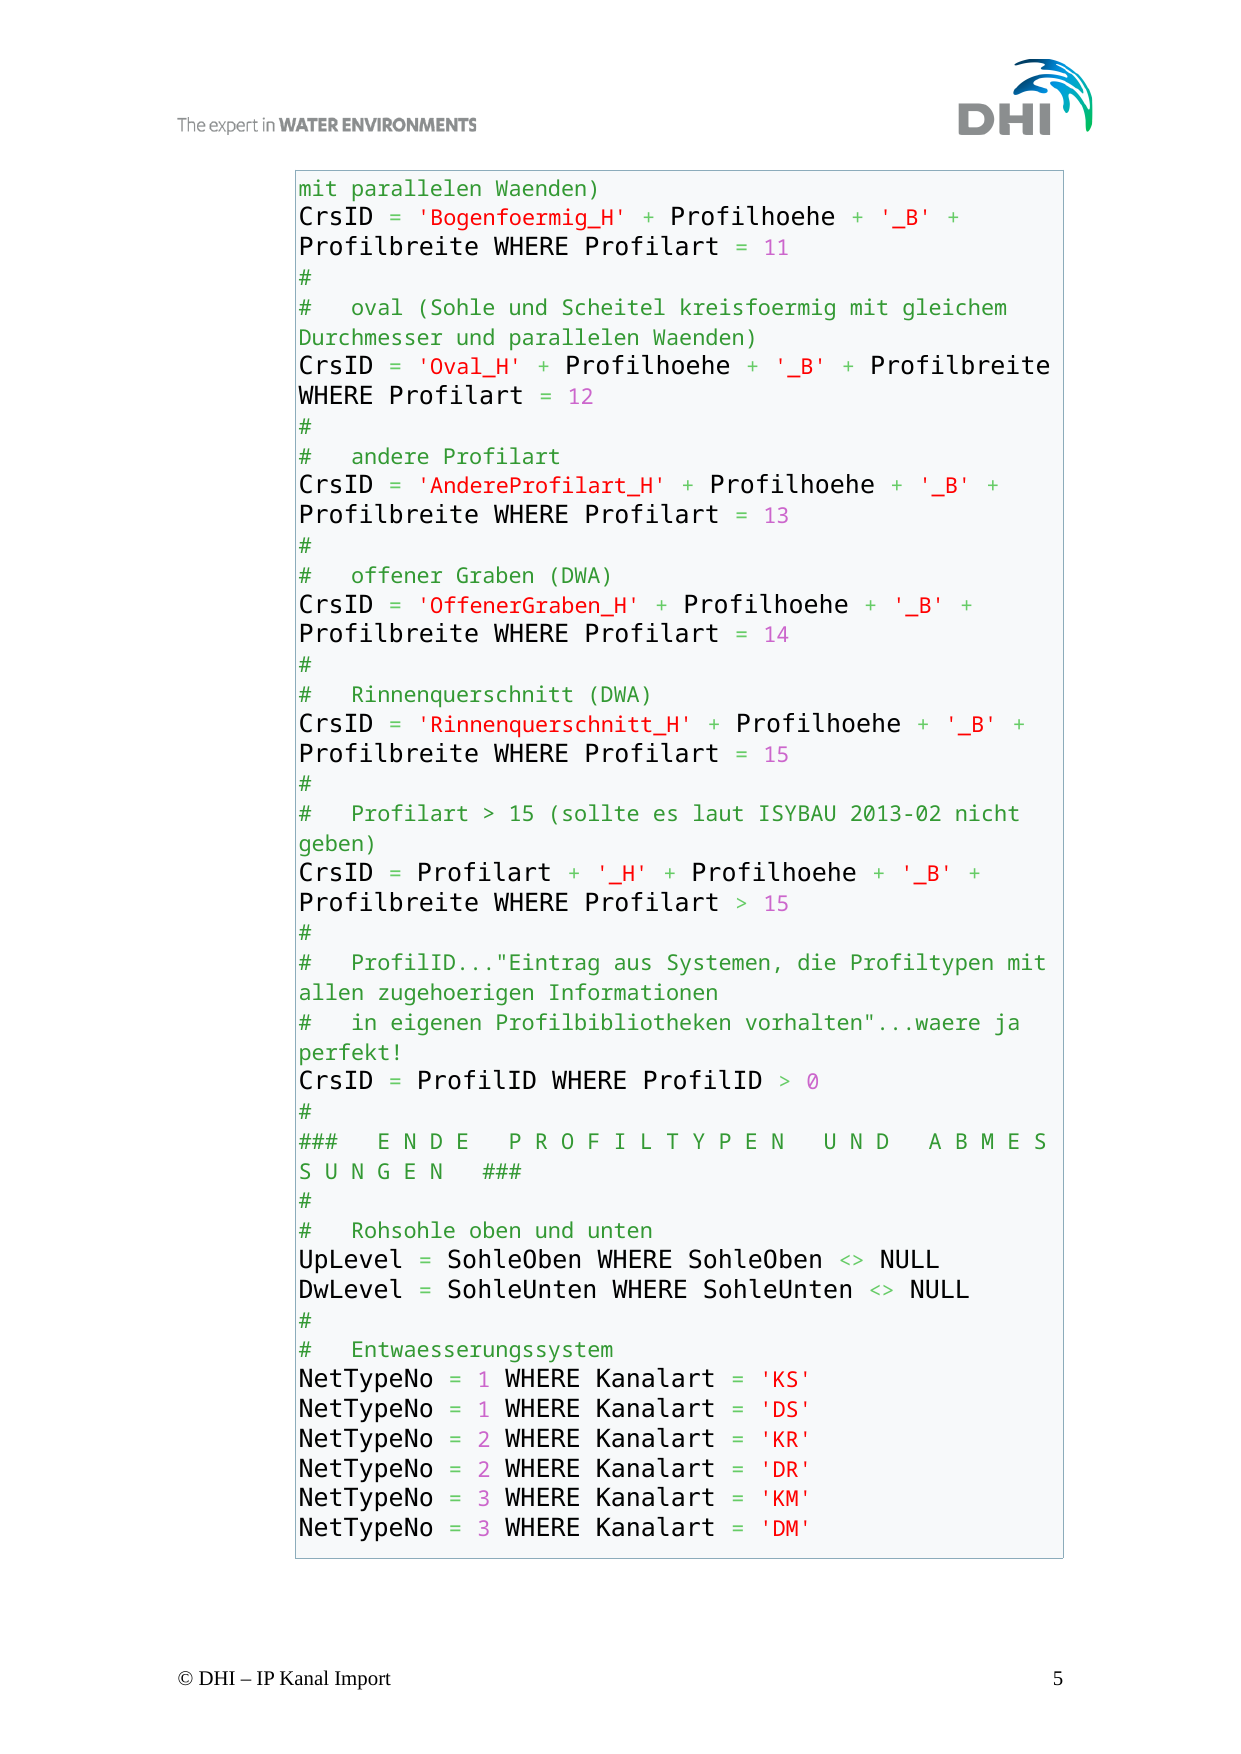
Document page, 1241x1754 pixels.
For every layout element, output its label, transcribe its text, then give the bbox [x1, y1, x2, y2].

table_header mit parallelen Waenden) CrsID = 'Bogenfoermig_H' + Profilhoehe + '_B' + Profilbreite WHERE Profilart = 11 # # oval (Sohle und Scheitel kreisfoermig mit gleichem Durchmesser und parallelen Waenden) CrsID = 'Oval_H' + Profilhoehe + '_B' + Profilbreite WHERE Profilart = 12 # # andere Profilart CrsID = 'AndereProfilart_H' + Profilhoehe + '_B' + Profilbreite WHERE Profilart = 13 # # offener Graben (DWA) CrsID = 'OffenerGraben_H' + Profilhoehe + '_B' + Profilbreite WHERE Profilart = 14 # # Rinnenquerschnitt (DWA) CrsID = 'Rinnenquerschnitt_H' + Profilhoehe + '_B' + Profilbreite WHERE Profilart = 15 # # Profilart > 15 (sollte es laut ISYBAU 2013-02 nicht geben) CrsID = Profilart + '_H' + Profilhoehe + '_B' + Profilbreite WHERE Profilart > 15 # # ProfilID..."Eintrag aus Systemen, die Profiltypen mit allen zugehoerigen Informationen # in eigenen Profilbibliotheken vorhalten"...waere ja perfekt! CrsID = ProfilID WHERE ProfilID > 0 # ### E N D E P R O F I L T Y P E N U N D A B M E S S U N G E N ### # # Rohsohle oben und unten UpLevel = SohleOben WHERE SohleOben <> NULL DwLevel = SohleUnten WHERE SohleUnten <> NULL # # Entwaesserungssystem NetTypeNo = 1 WHERE Kanalart = 'KS' NetTypeNo = 1 WHERE Kanalart = 'DS' NetTypeNo = 2 WHERE Kanalart = 'KR' NetTypeNo = 2 WHERE Kanalart = 'DR' NetTypeNo = 3 WHERE Kanalart = 'KM' NetTypeNo = 3 WHERE Kanalart = 'DM' [296, 171, 1063, 1558]
picture [177, 117, 477, 135]
picture [958, 59, 1093, 135]
